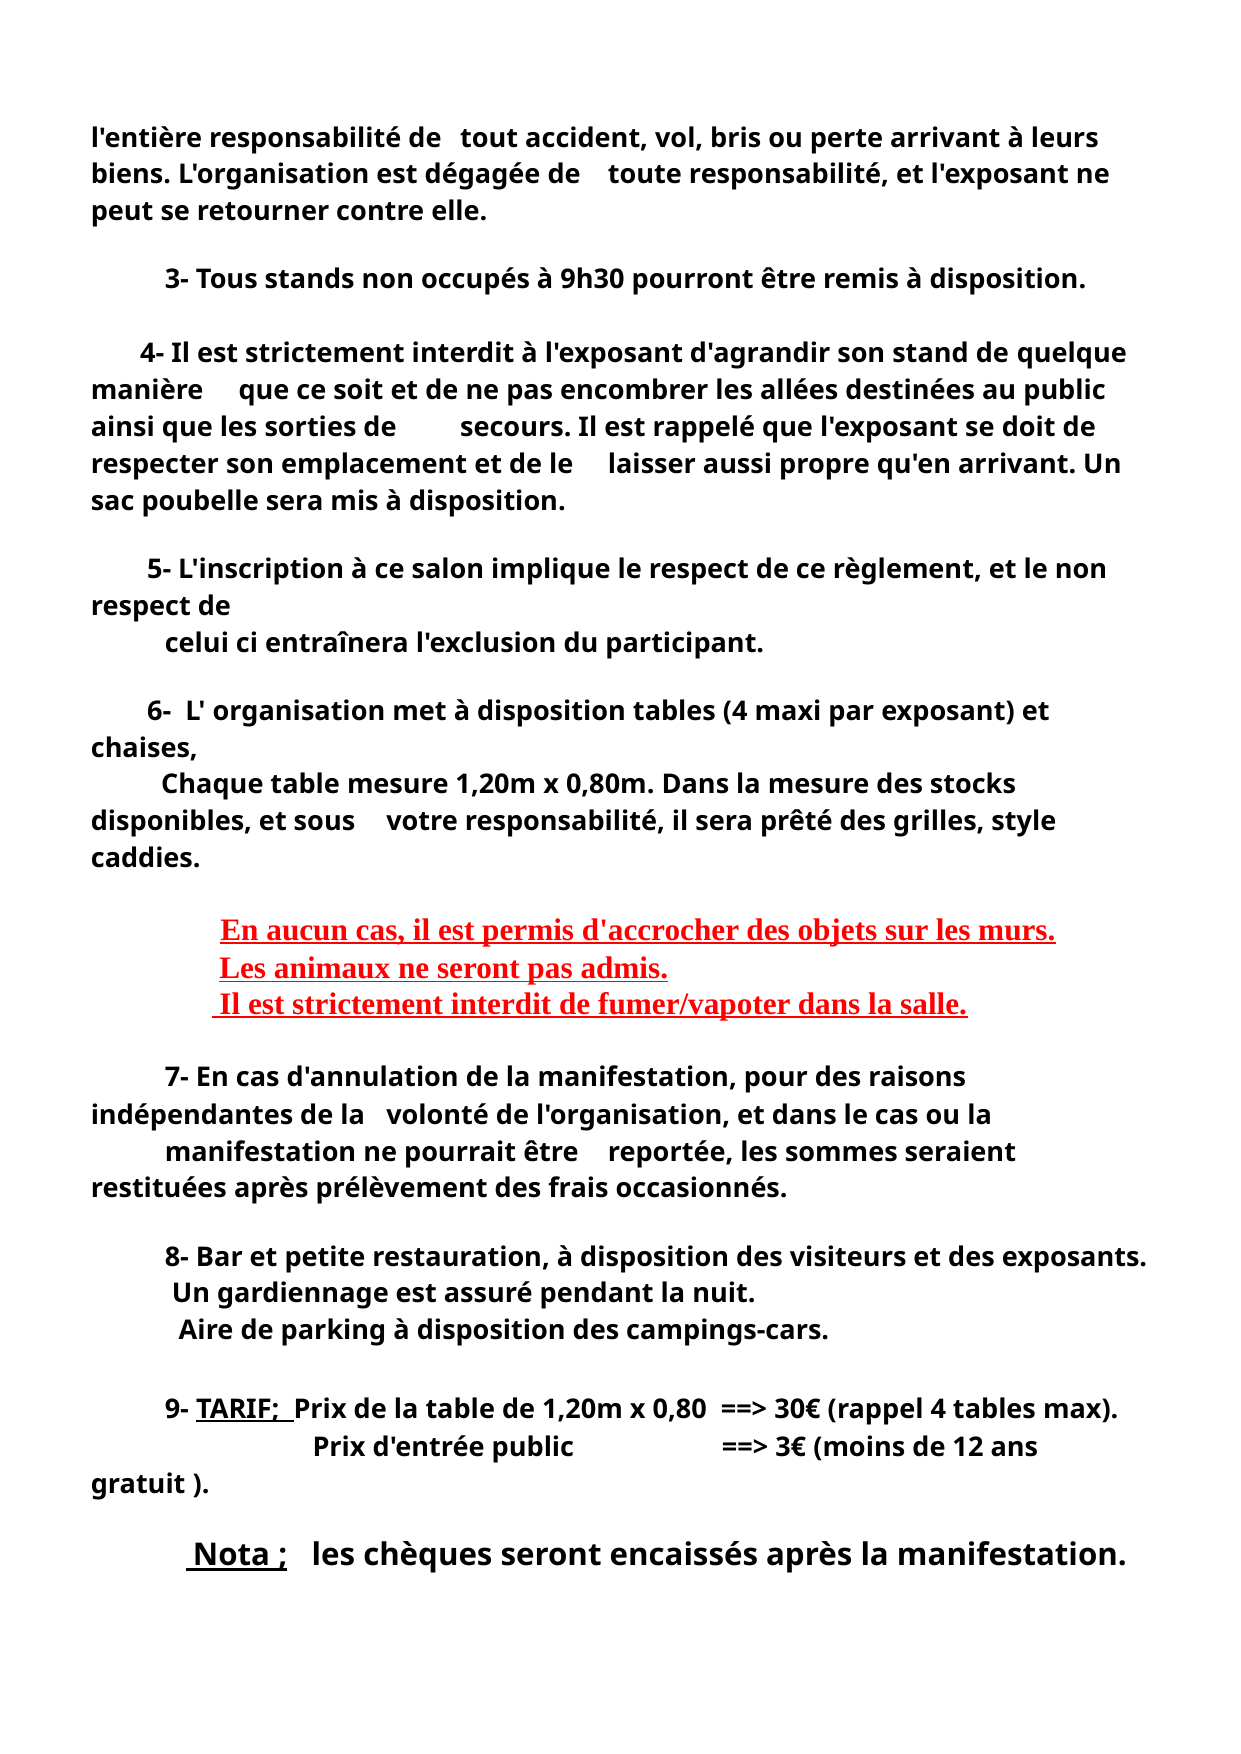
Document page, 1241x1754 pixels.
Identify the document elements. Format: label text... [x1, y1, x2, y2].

text 8- Bar et petite restauration, à disposition des visiteurs et des exposants. [91, 1237, 1155, 1274]
text 5- L'inscription à ce salon implique le respect de ce règlement, et le non respect de [91, 549, 1155, 623]
text l'entière responsabilité de tout accident, vol, bris ou perte arrivant à leurs biens. L'organisation est dégagée de toute responsabilité, et l'exposant ne peut se retourner contre elle. [91, 118, 1155, 229]
text 6- L' organisation met à disposition tables (4 maxi par exposant) et chaises, [91, 691, 1155, 765]
text 4- Il est strictement interdit à l'exposant d'agrandir son stand de quelque manière que ce soit et de ne pas encombrer les allées destinées au public ainsi que les sorties de secours. Il est rappelé que l'exposant se doit de respecter son emplacement et de le laisser aussi propre qu'en arrivant. Un sac poubelle sera mis à disposition. [91, 334, 1155, 518]
text Un gardiennage est assuré pendant la nuit. [91, 1274, 1155, 1311]
text Il est strictement interdit de fumer/vapoter dans la salle. [91, 985, 1155, 1021]
text Prix d'entrée public ==> 3€ (moins de 12 ans gratuit ). [91, 1427, 1155, 1501]
text 9- TARIF; Prix de la table de 1,20m x 0,80 ==> 30€ (rappel 4 tables max). [91, 1384, 1155, 1427]
text Aire de parking à disposition des campings-cars. [91, 1311, 1155, 1348]
text celui ci entraînera l'exclusion du participant. [91, 623, 1155, 660]
text 7- En cas d'annulation de la manifestation, pour des raisons indépendantes de la volonté de l'organisation, et dans le cas ou la manifestation ne pourrait être reportée, les sommes seraient restituées après prélèvement des frais occasionnés. [91, 1053, 1155, 1206]
text En aucun cas, il est permis d'accrocher des objets sur les murs. [91, 907, 1155, 949]
text 3- Tous stands non occupés à 9h30 pourront être remis à disposition. [91, 260, 1155, 297]
text Chaque table mesure 1,20m x 0,80m. Dans la mesure des stocks disponibles, et sous votre responsabilité, il sera prêté des grilles, style caddies. [91, 765, 1155, 876]
text Nota ; les chèques seront encaissés après la manifestation. [91, 1532, 1155, 1575]
text Les animaux ne seront pas admis. [91, 949, 1155, 985]
